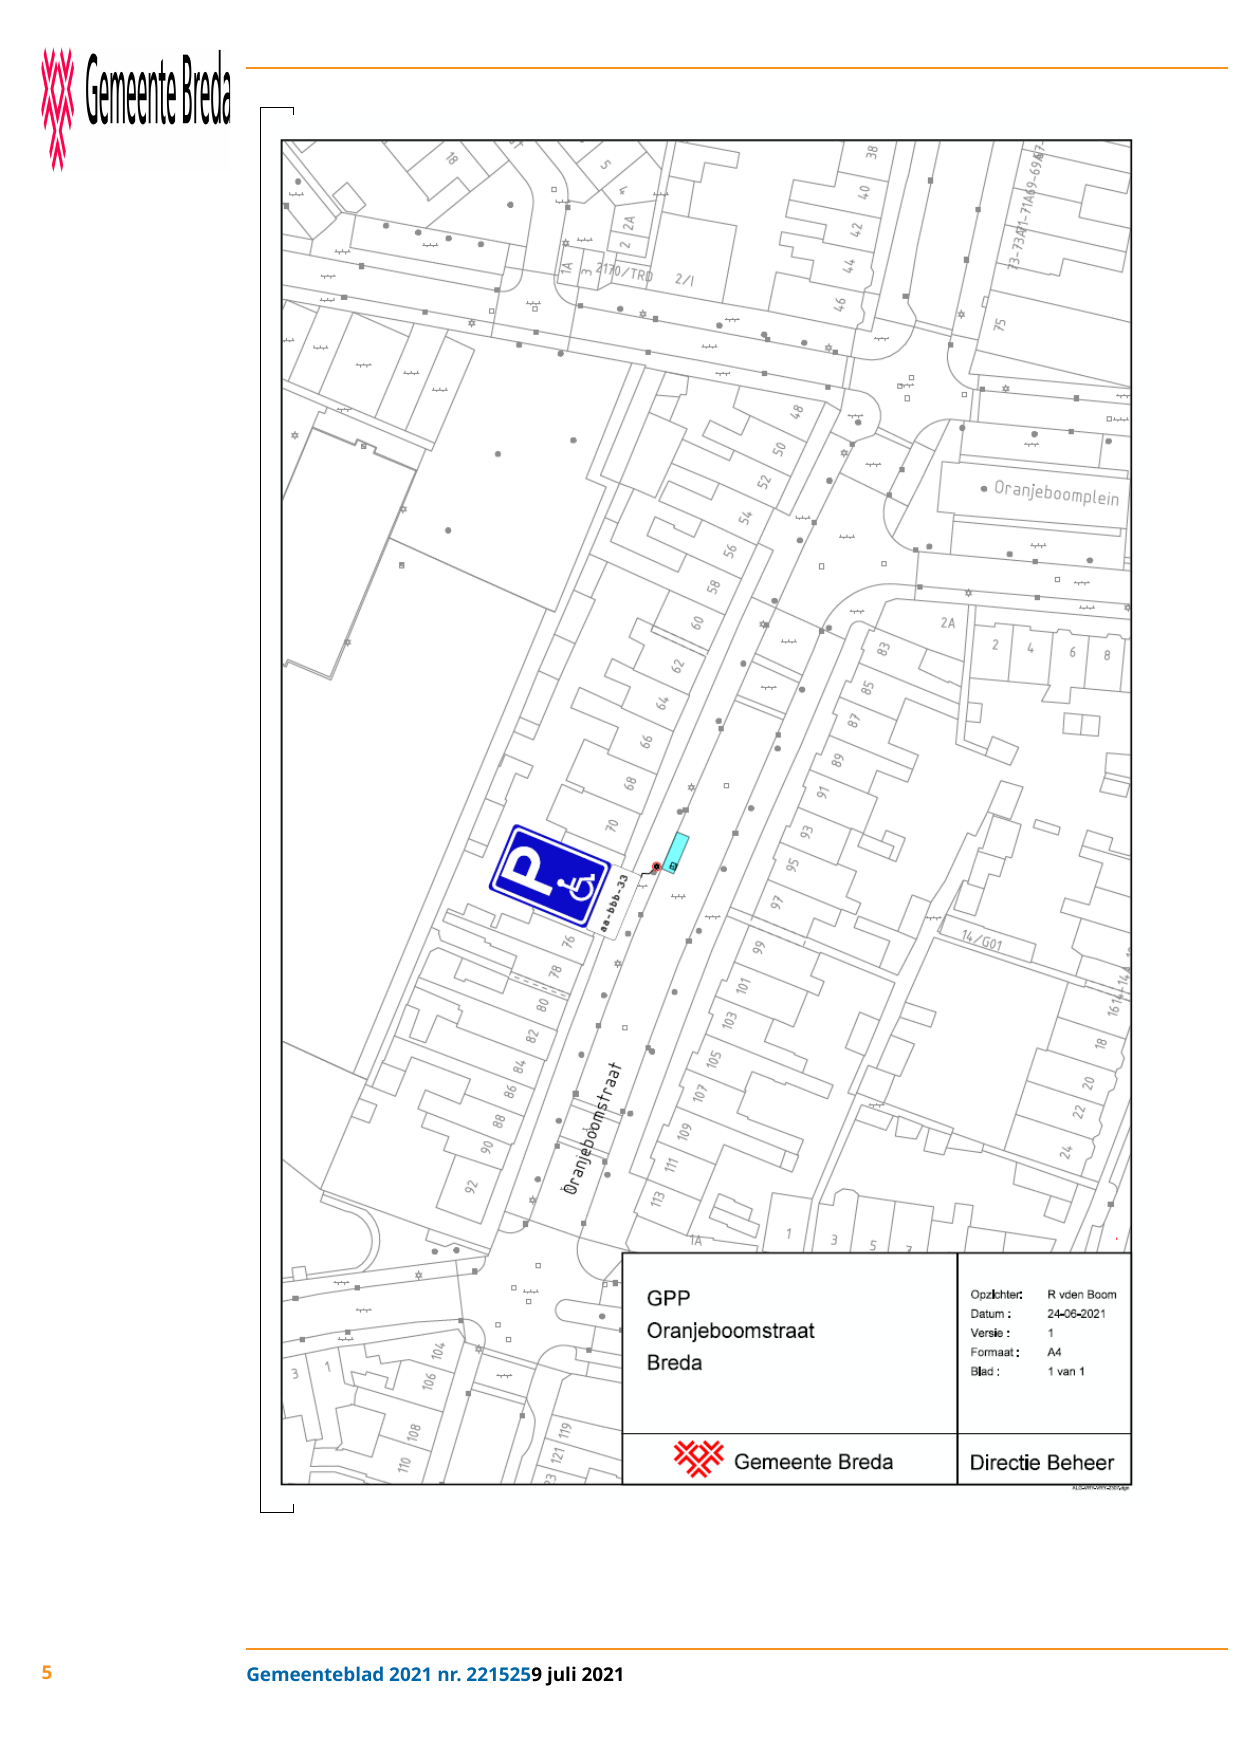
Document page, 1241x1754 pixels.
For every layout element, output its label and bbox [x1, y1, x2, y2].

picture [268, 115, 1150, 1504]
picture [41, 47, 231, 172]
